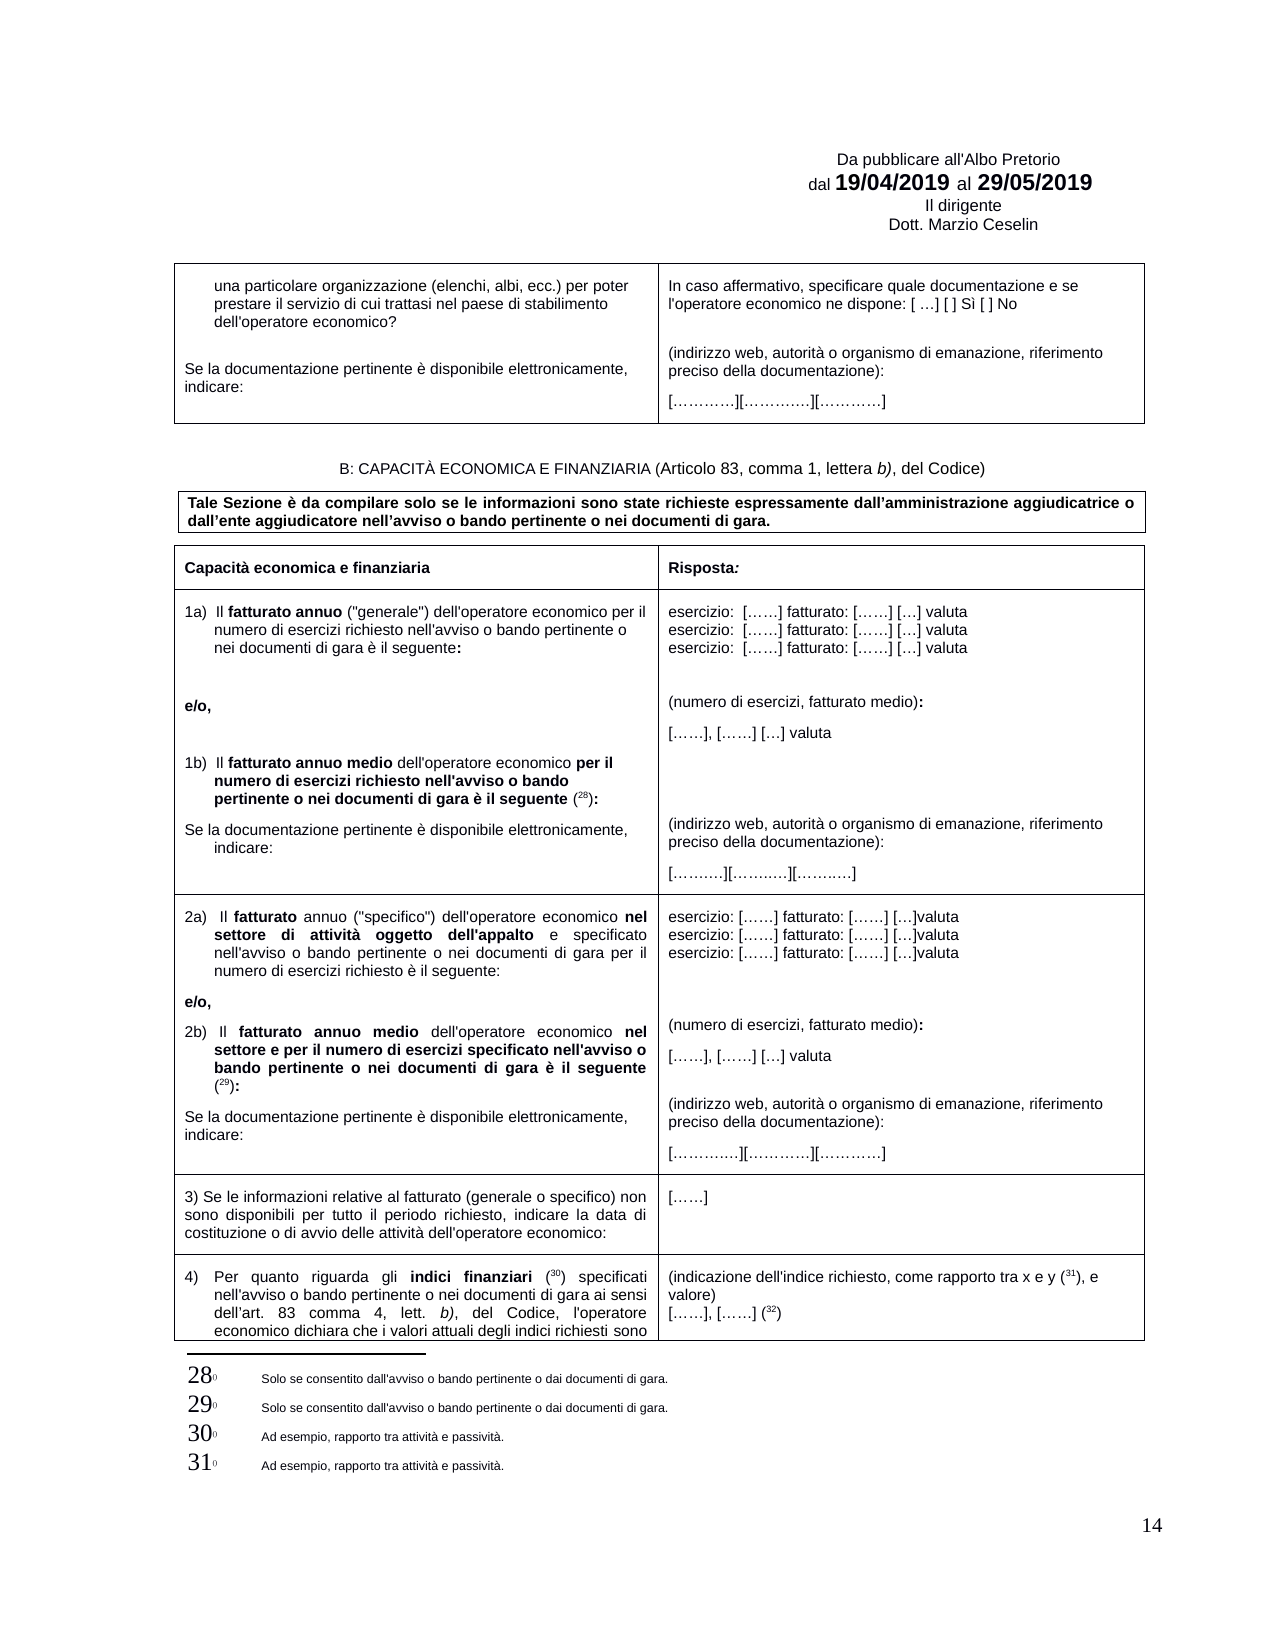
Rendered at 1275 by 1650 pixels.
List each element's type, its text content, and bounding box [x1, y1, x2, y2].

table_cell Per quanto riguarda gli indici finanziari () specificati nell'avviso o bando pertinente o nei documenti di gara ai sensi dell’art. 83 comma 4, lett. b), del Codice, l'operatore economico dichiara che i valori attuali degli indici richiesti sono [175, 1255, 658, 1340]
text Tale Sezione è da compilare solo se le informazioni sono state richieste espressamente dall’amministrazione aggiudicatrice o dall’ente aggiudicatore nell’avviso o bando pertinente o nei documenti di gara. [179, 492, 1145, 532]
table_header Risposta: [659, 546, 1144, 589]
table_cell 3) Se le informazioni relative al fatturato (generale o specifico) non sono disponibili per tutto il periodo richiesto, indicare la data di costituzione o di avvio delle attività dell'operatore economico: [175, 1175, 658, 1254]
table_cell 2a) Il fatturato annuo ("specifico") dell'operatore economico nel settore di attività oggetto dell'appalto e specificato nell'avviso o bando pertinente o nei documenti di gara per il numero di esercizi richiesto è il seguente: e/o, 2b) Il fatturato annuo medio dell'operatore economico nel settore e per il numero di esercizi specificato nell'avviso o bando pertinente o nei documenti di gara è il seguente (): Se la documentazione pertinente è disponibile elettronicamente, indicare: [175, 895, 658, 1174]
title B: Capacità economica e finanziaria (Articolo 83, comma 1, lettera b), del Codice) [187, 459, 1137, 478]
table_cell esercizio: [……] fatturato: [……] […] valuta esercizio: [……] fatturato: [……] […] valuta esercizio: [……] fatturato: [……] […] valuta (numero di esercizi, fatturato medio): [……], [……] […] valuta (indirizzo web, autorità o organismo di emanazione, riferimento preciso della documentazione): […….…][……..…][……..…] [659, 590, 1144, 894]
table_cell In caso affermativo, specificare quale documentazione e se l'operatore economico ne dispone: [ …] [ ] Sì [ ] No (indirizzo web, autorità o organismo di emanazione, riferimento preciso della documentazione): […………][……….…][…………] [659, 264, 1144, 422]
table_cell una particolare organizzazione (elenchi, albi, ecc.) per poter prestare il servizio di cui trattasi nel paese di stabilimento dell'operatore economico? Se la documentazione pertinente è disponibile elettronicamente, indicare: [175, 264, 658, 422]
table_header Capacità economica e finanziaria [175, 546, 658, 589]
table_cell 1a) Il fatturato annuo ("generale") dell'operatore economico per il numero di esercizi richiesto nell'avviso o bando pertinente o nei documenti di gara è il seguente: e/o, 1b) Il fatturato annuo medio dell'operatore economico per il numero di esercizi richiesto nell'avviso o bando pertinente o nei documenti di gara è il seguente (): Se la documentazione pertinente è disponibile elettronicamente, indicare: [175, 590, 658, 894]
table_cell esercizio: [……] fatturato: [……] […]valuta esercizio: [……] fatturato: [……] […]valuta esercizio: [……] fatturato: [……] […]valuta (numero di esercizi, fatturato medio): [……], [……] […] valuta (indirizzo web, autorità o organismo di emanazione, riferimento preciso della documentazione): [……….…][…………][…………] [659, 895, 1144, 1174]
table_cell (indicazione dell'indice richiesto, come rapporto tra x e y (), e valore) [……], [……] () (indirizzo web, autorità o organismo di emanazione, riferimento preciso della documentazione): [………..…][…………][……….…] [659, 1255, 1144, 1340]
table_cell [……] [659, 1175, 1144, 1254]
